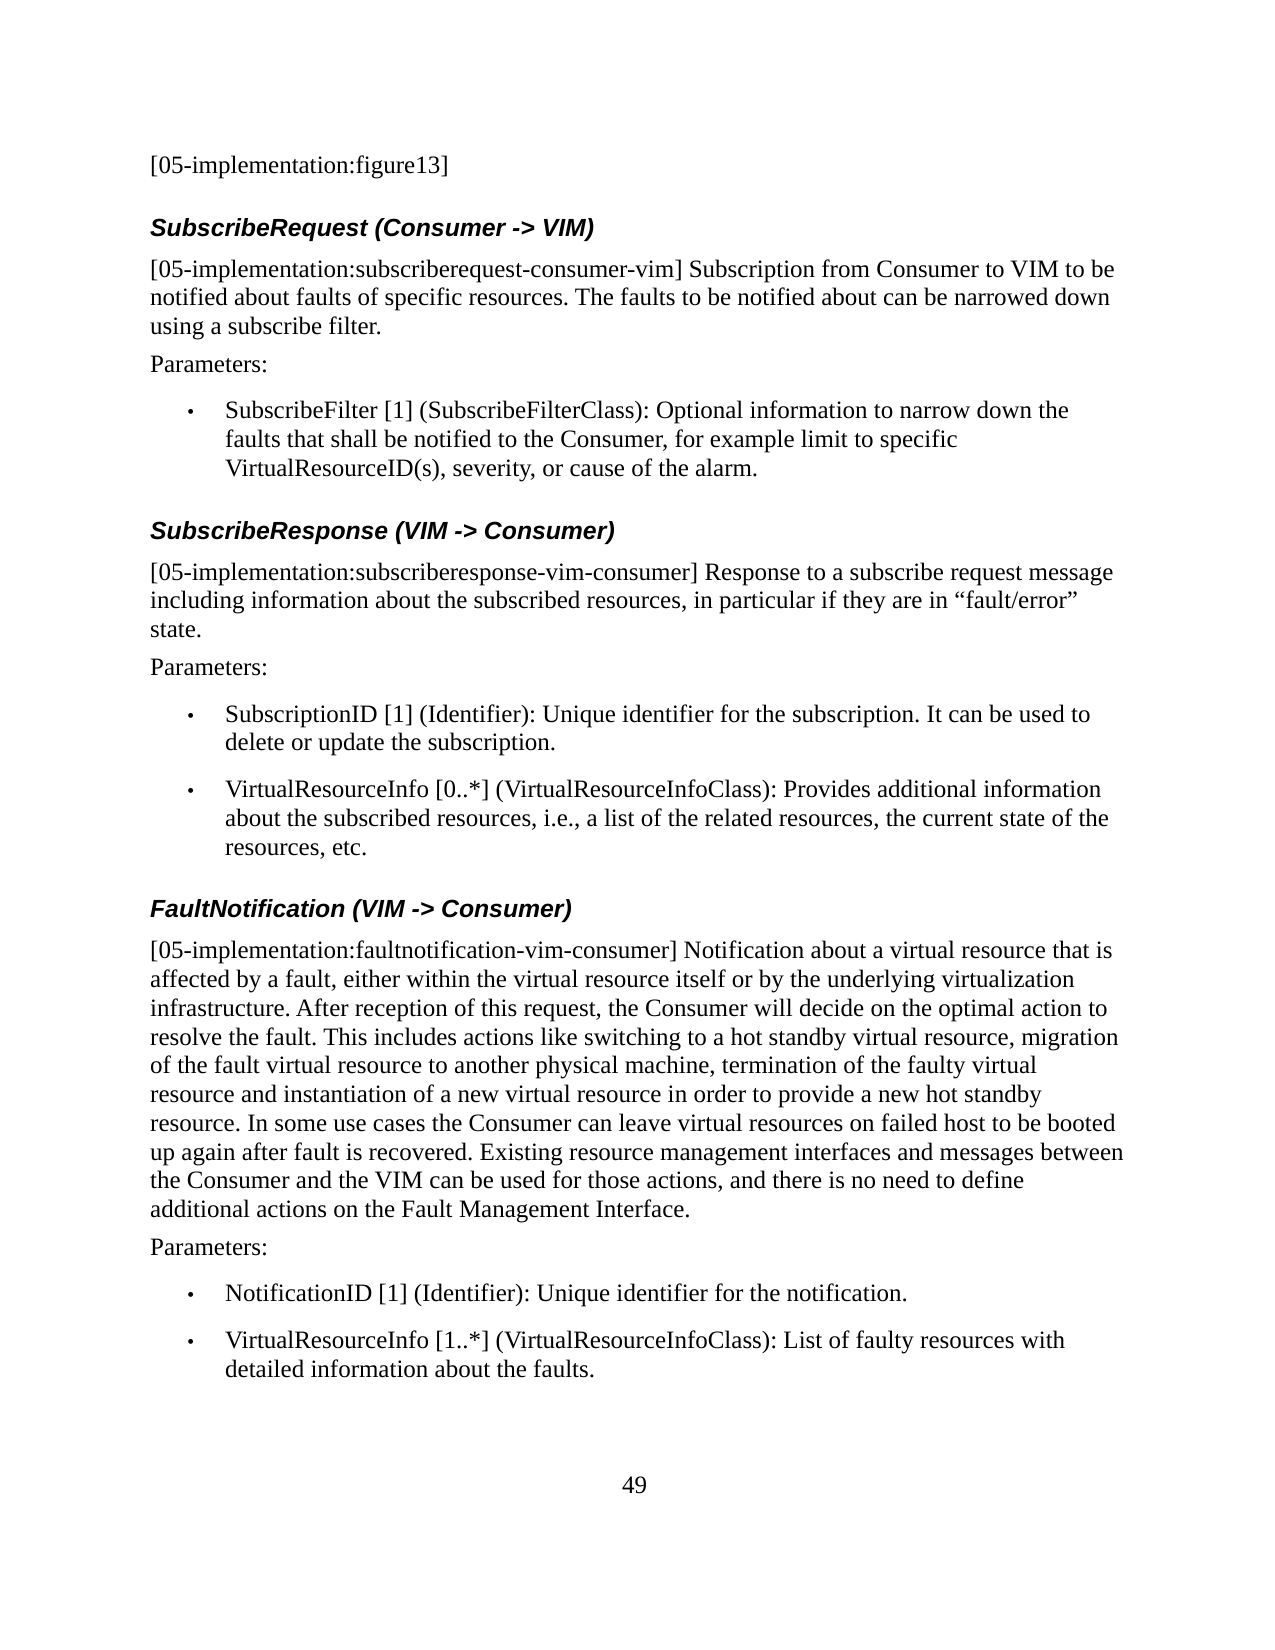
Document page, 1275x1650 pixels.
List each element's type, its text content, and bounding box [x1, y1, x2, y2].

list VirtualResourceInfo [0..*] (VirtualResourceInfoClass): Provides additional information about the subscribed resources, i.e., a list of the related resources, the current state of the resources, etc. [187, 774, 1125, 860]
text Parameters: [150, 349, 1125, 378]
text Parameters: [150, 652, 1125, 681]
text [05-implementation:faultnotification-vim-consumer] Notification about a virtual resource that is affected by a fault, either within the virtual resource itself or by the underlying virtualization infrastructure. After reception of this request, the Consumer will decide on the optimal action to resolve the fault. This includes actions like switching to a hot standby virtual resource, migration of the fault virtual resource to another physical machine, termination of the faulty virtual resource and instantiation of a new virtual resource in order to provide a new hot standby resource. In some use cases the Consumer can leave virtual resources on failed host to be booted up again after fault is recovered. Existing resource management interfaces and messages between the Consumer and the VIM can be used for those actions, and there is no need to define additional actions on the Fault Management Interface. [150, 935, 1125, 1223]
list SubscribeFilter [1] (SubscribeFilterClass): Optional information to narrow down the faults that shall be notified to the Consumer, for example limit to specific VirtualResourceID(s), severity, or cause of the alarm. [187, 396, 1125, 482]
subtitle FaultNotification (VIM -> Consumer) [150, 894, 1125, 923]
text Parameters: [150, 1232, 1125, 1261]
text [05-implementation:figure13] [150, 150, 1125, 179]
subtitle SubscribeResponse (VIM -> Consumer) [150, 516, 1125, 544]
subtitle SubscribeRequest (Consumer -> VIM) [150, 213, 1125, 241]
text [05-implementation:subscriberesponse-vim-consumer] Response to a subscribe request message including information about the subscribed resources, in particular if they are in “fault/error” state. [150, 557, 1125, 643]
text [05-implementation:subscriberequest-consumer-vim] Subscription from Consumer to VIM to be notified about faults of specific resources. The faults to be notified about can be narrowed down using a subscribe filter. [150, 254, 1125, 340]
list NotificationID [1] (Identifier): Unique identifier for the notification. [187, 1278, 1125, 1307]
list VirtualResourceInfo [1..*] (VirtualResourceInfoClass): List of faulty resources with detailed information about the faults. [187, 1325, 1125, 1383]
list SubscriptionID [1] (Identifier): Unique identifier for the subscription. It can be used to delete or update the subscription. [187, 699, 1125, 756]
